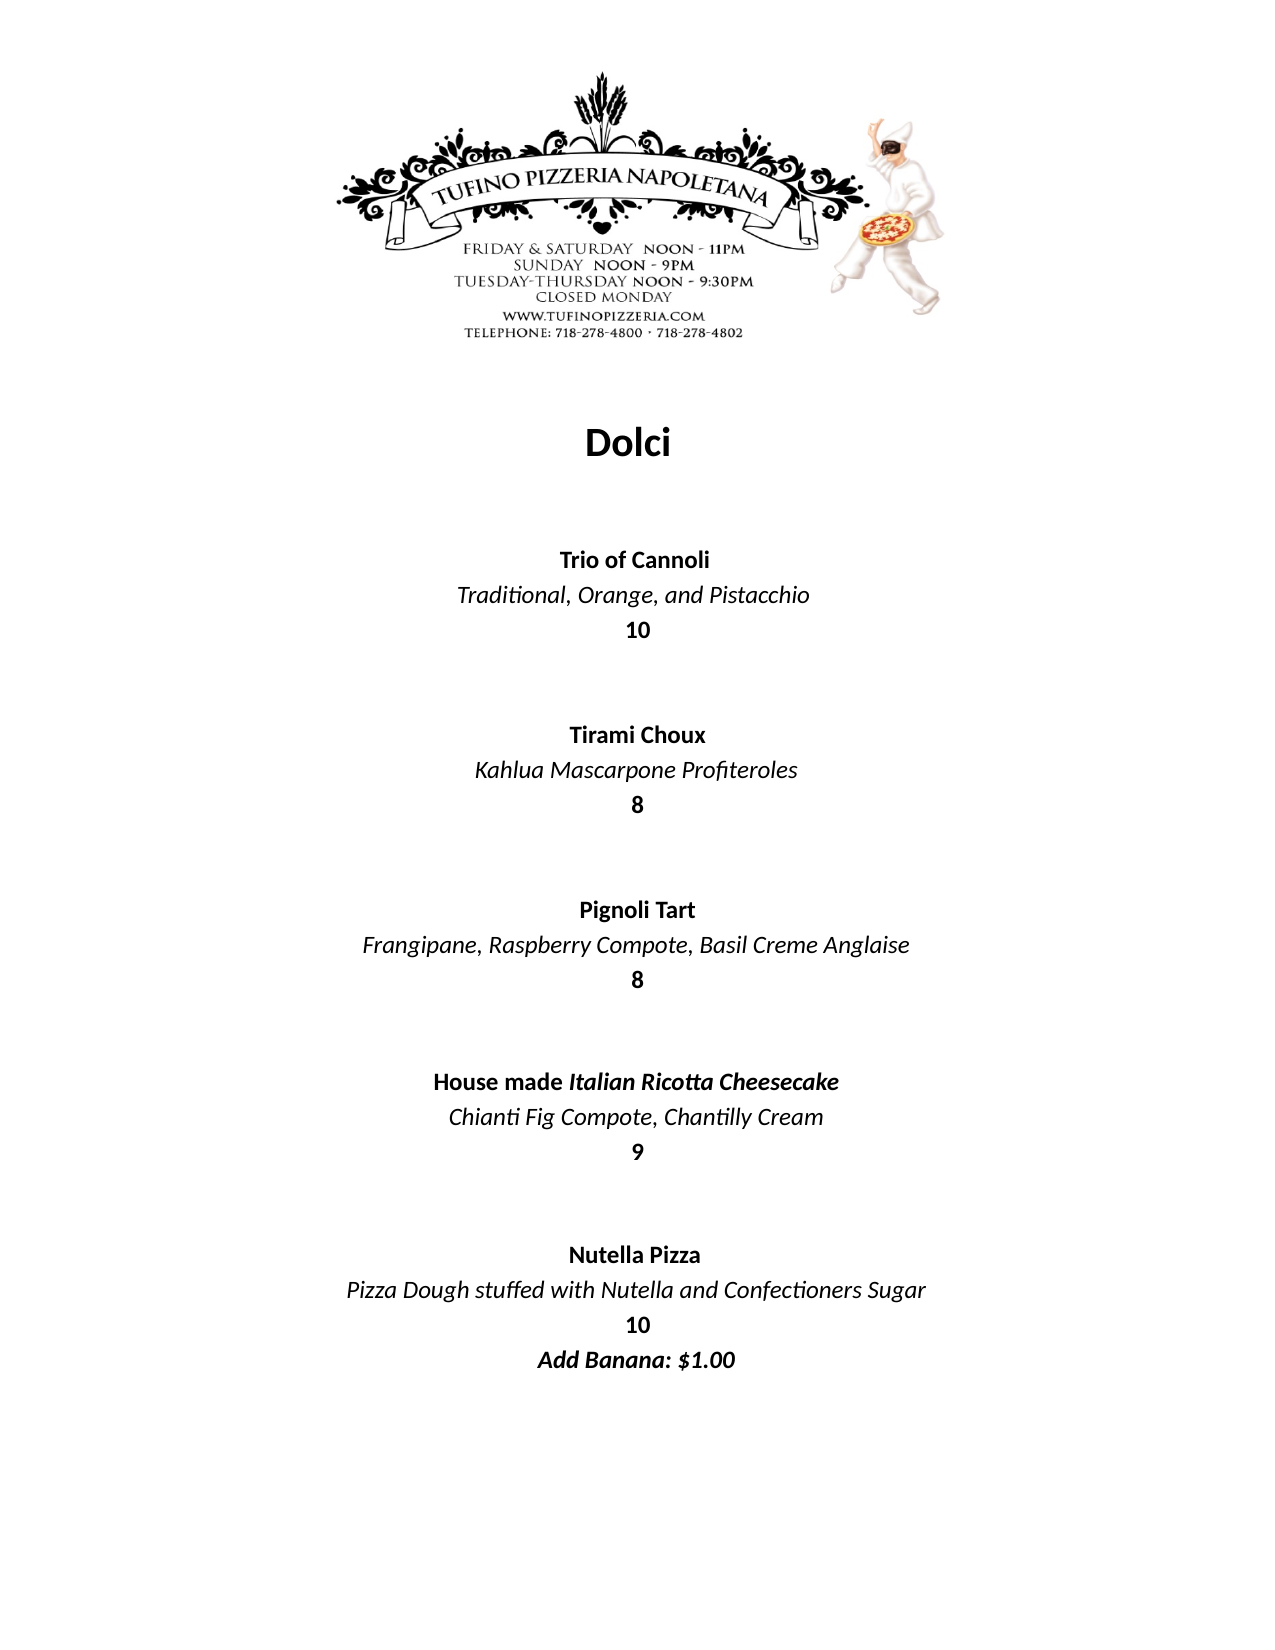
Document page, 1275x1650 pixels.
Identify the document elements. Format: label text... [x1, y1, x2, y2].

text Trio of Cannoli [75, 544, 1200, 575]
picture [317, 65, 958, 350]
text 10 [75, 1309, 1200, 1339]
text Add Banana: $1.00 [75, 1344, 1200, 1374]
text Kahlua Mascarpone Profiteroles [75, 754, 1200, 785]
text Traditional, Orange, and Pistacchio [75, 579, 1200, 610]
text Dolci [75, 416, 1200, 467]
text 8 [75, 964, 1200, 995]
text Chianti Fig Compote, Chantilly Cream [75, 1102, 1200, 1132]
text Nutella Pizza [75, 1239, 1200, 1269]
text Pizza Dough stuffed with Nutella and Confectioners Sugar [75, 1274, 1200, 1304]
text 10 [75, 614, 1200, 645]
text Tirami Choux [75, 719, 1200, 750]
text Frangipane, Raspberry Compote, Basil Creme Anglaise [75, 929, 1200, 960]
text House made Italian Ricotta Cheesecake [75, 1067, 1200, 1097]
text 9 [75, 1137, 1200, 1167]
text Pignoli Tart [75, 894, 1200, 925]
text 8 [75, 789, 1200, 820]
